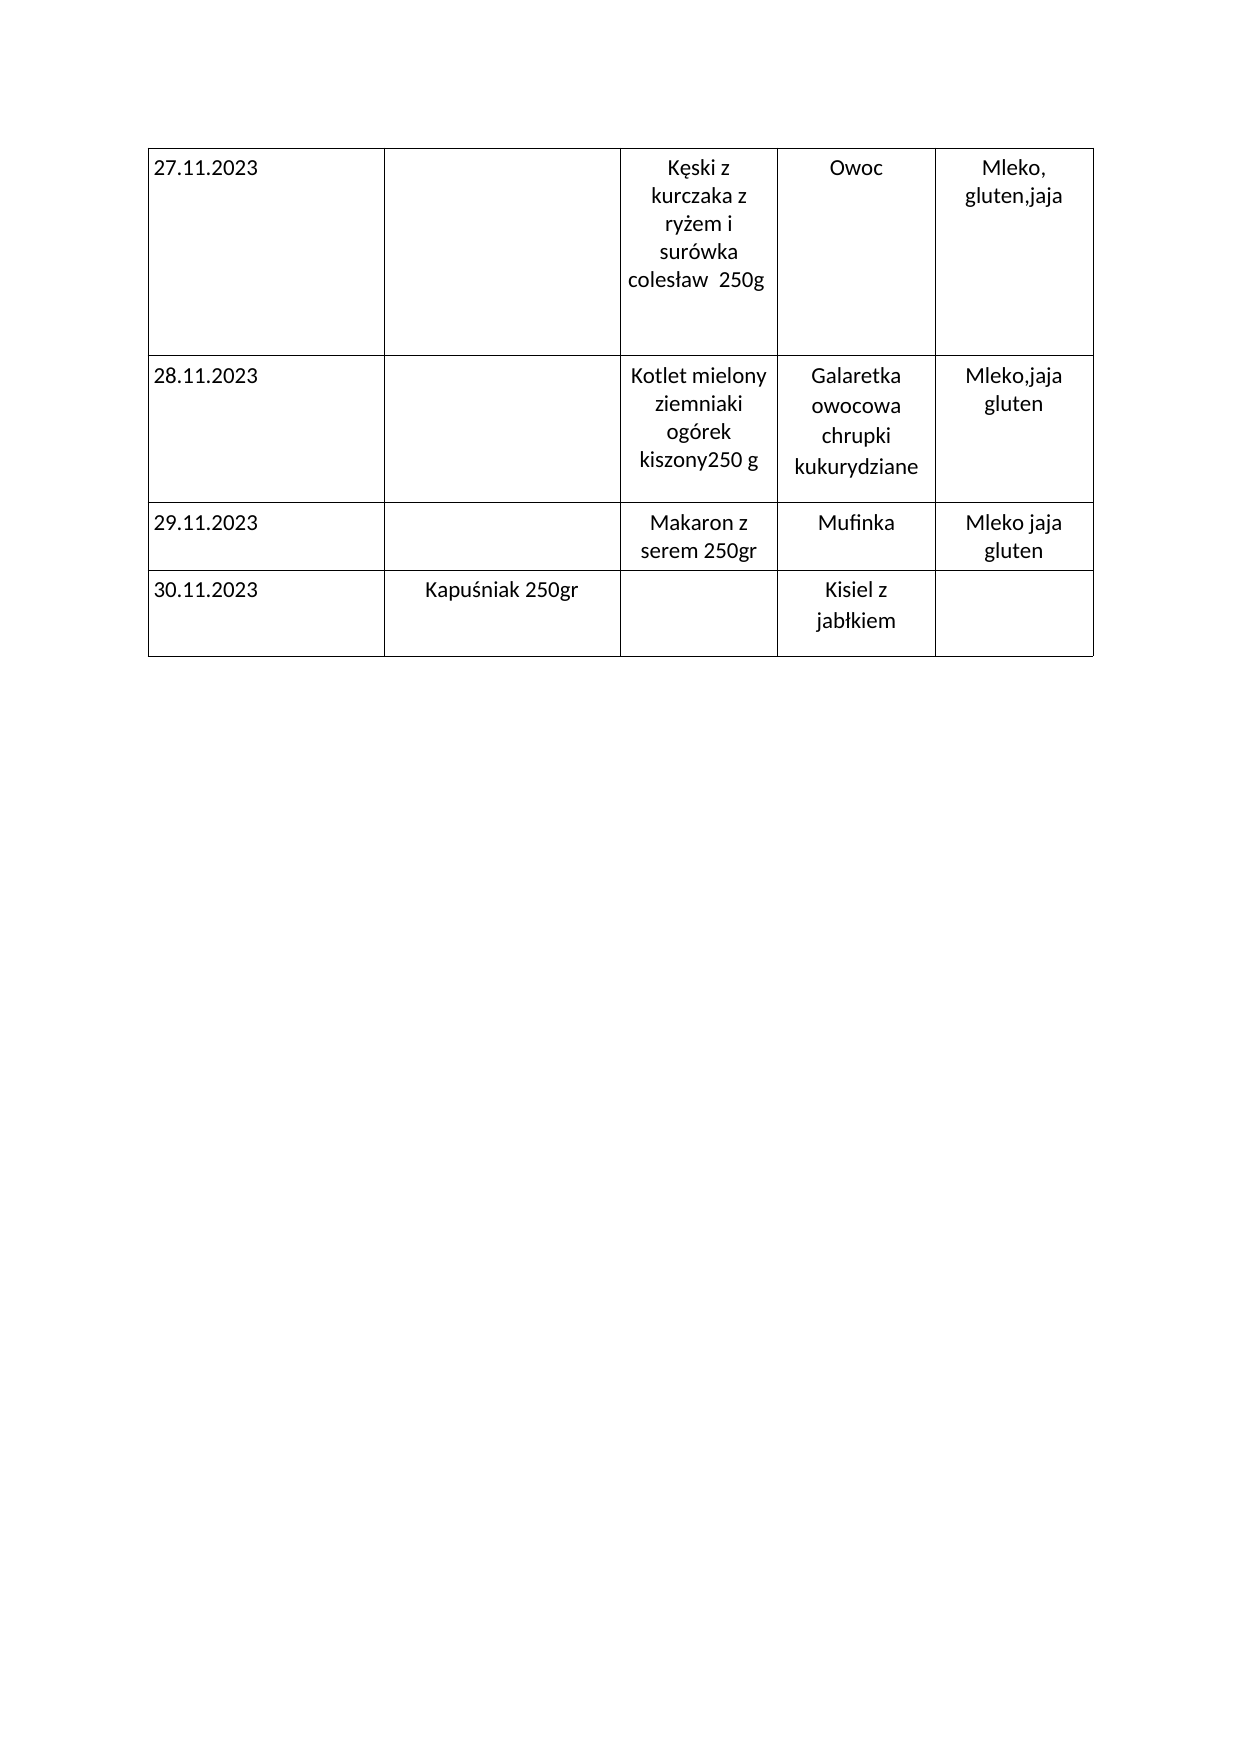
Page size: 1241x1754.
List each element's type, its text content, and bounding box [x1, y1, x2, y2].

table_cell 30.11.2023 [149, 571, 384, 656]
table_cell Makaron z serem 250gr [621, 503, 777, 570]
table_header Mleko, gluten,jaja [936, 149, 1093, 355]
table_header [385, 149, 620, 355]
table_cell Mleko jaja gluten [936, 503, 1093, 570]
table_cell Galaretka owocowa chrupki kukurydziane [778, 356, 935, 502]
table_cell [385, 356, 620, 502]
table_cell [621, 571, 777, 656]
table_header Kęski z kurczaka z ryżem i surówka colesław 250g [621, 149, 777, 355]
table_cell Mleko,jaja gluten [936, 356, 1093, 502]
table_header 27.11.2023 [149, 149, 384, 355]
table_cell [385, 503, 620, 570]
table_cell Kapuśniak 250gr [385, 571, 620, 656]
table_cell Kotlet mielony ziemniaki ogórek kiszony250 g [621, 356, 777, 502]
table_cell 28.11.2023 [149, 356, 384, 502]
table_cell 29.11.2023 [149, 503, 384, 570]
table_cell Mufinka [778, 503, 935, 570]
table_header Owoc [778, 149, 935, 355]
table_cell Kisiel z jabłkiem [778, 571, 935, 656]
table_cell [936, 571, 1093, 656]
